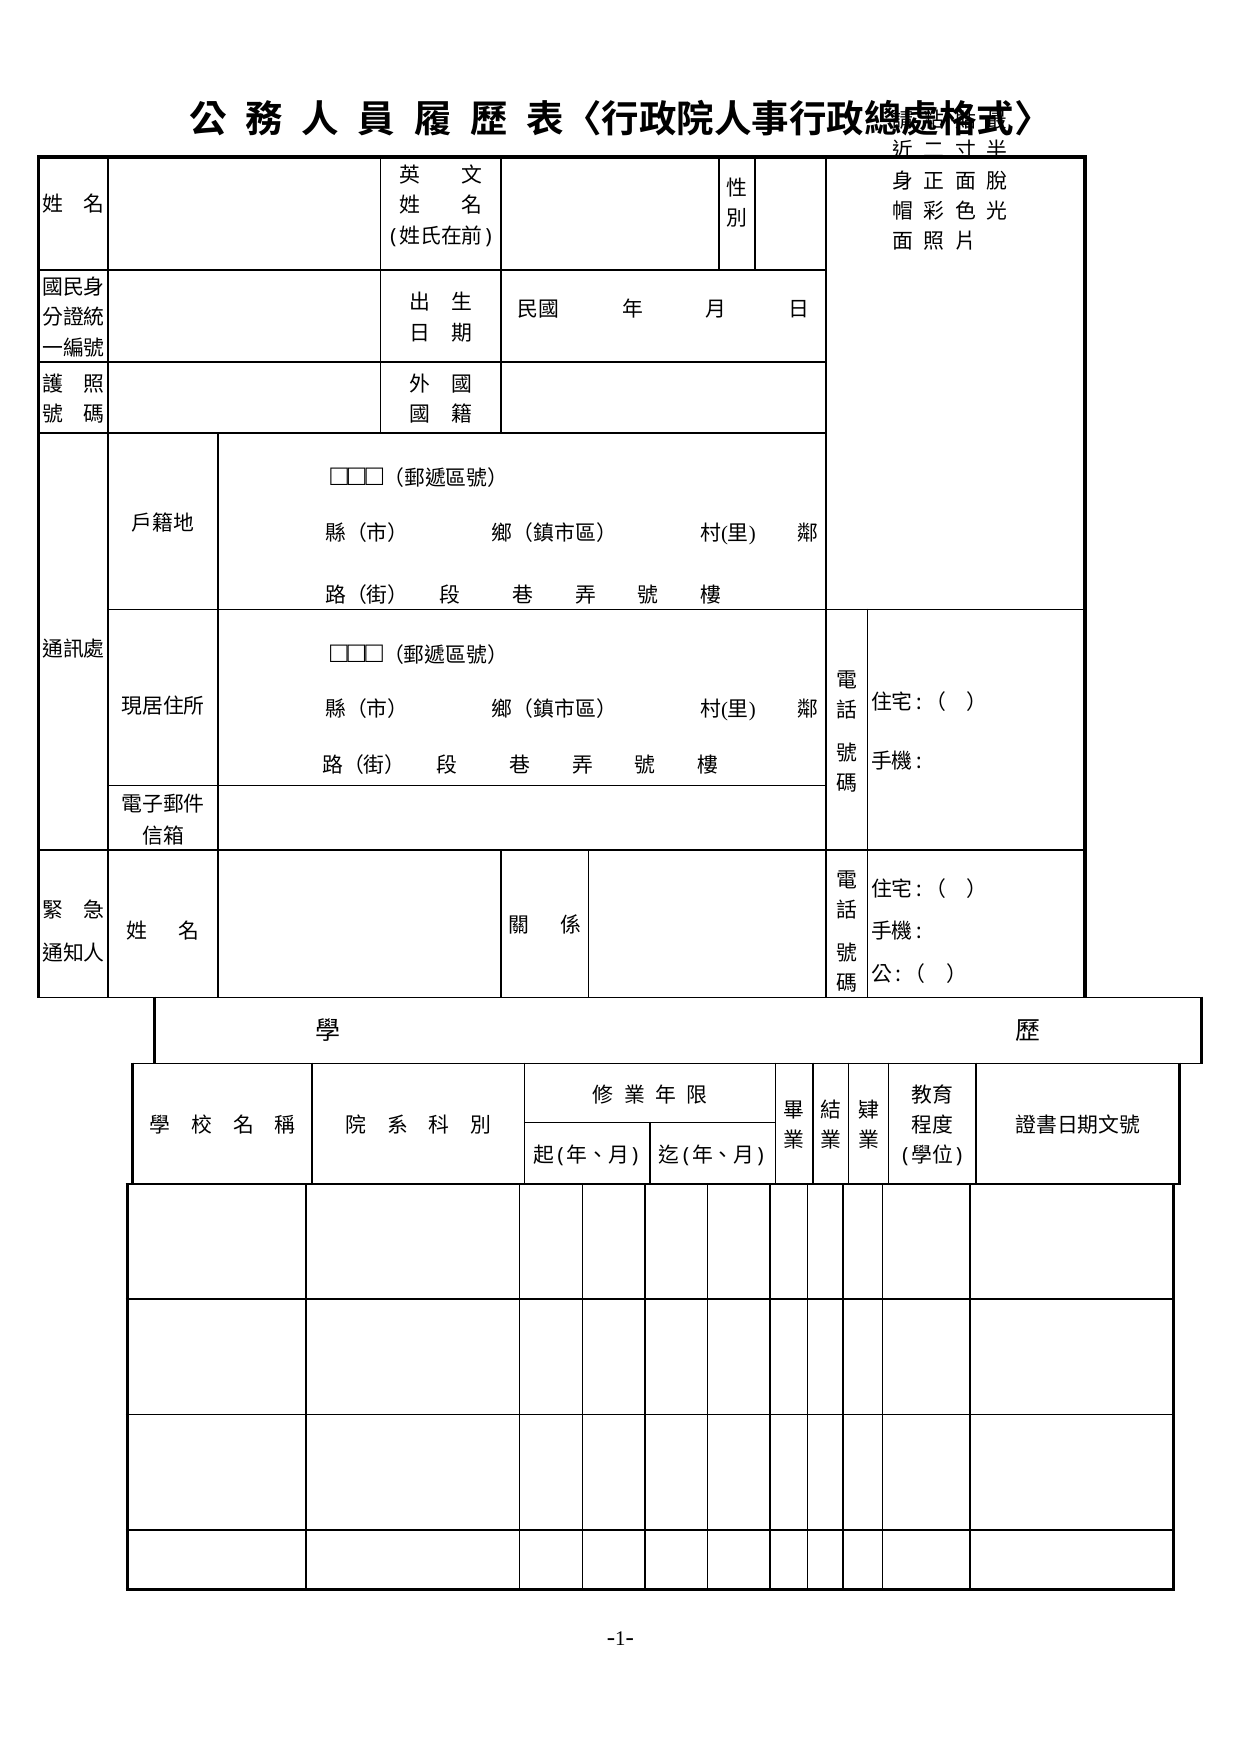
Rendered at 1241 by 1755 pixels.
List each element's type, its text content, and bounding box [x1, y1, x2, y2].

table_cell [646, 1531, 707, 1587]
table_cell 戶籍地 [109, 434, 217, 608]
table_cell [1174, 785, 1179, 849]
table_cell [219, 851, 500, 997]
table_cell [844, 1531, 882, 1587]
table_cell [502, 363, 825, 432]
table_header [1180, 155, 1202, 269]
table_cell [883, 1531, 969, 1587]
table_header [1174, 155, 1179, 269]
table_cell [771, 1415, 807, 1529]
table_cell [1087, 785, 1173, 849]
table_cell [1181, 1064, 1202, 1122]
table_cell [39, 1414, 108, 1529]
table_cell [127, 998, 133, 1063]
table_cell [646, 1415, 707, 1529]
table_cell [971, 1415, 1172, 1529]
table_cell 住宅:（ ） 手機: [868, 610, 1083, 849]
table_cell [108, 1298, 126, 1414]
table_cell [520, 1415, 582, 1529]
table_cell [827, 361, 1083, 432]
table_cell 國民身分證統一編號 [40, 271, 107, 361]
table_cell 緊 急 通知人 [40, 851, 107, 997]
table_cell [108, 1063, 127, 1122]
table_header [827, 159, 1083, 269]
table_cell [808, 1185, 842, 1298]
table_cell [808, 1300, 842, 1414]
table_cell [520, 1185, 582, 1298]
table_cell [844, 1415, 882, 1529]
table_cell 學 歷 [156, 998, 1200, 1063]
table_cell 修 業 年 限 [525, 1064, 775, 1122]
table_cell [1174, 269, 1179, 361]
table_cell 電話 號碼 [827, 610, 867, 849]
table_cell [883, 1300, 969, 1414]
table_cell [1087, 361, 1173, 432]
table_cell [1174, 432, 1179, 608]
table_cell [646, 1300, 707, 1414]
table_cell [520, 1531, 582, 1587]
table_cell [1175, 1529, 1179, 1587]
table_cell [1175, 1185, 1179, 1298]
table_cell [771, 1531, 807, 1587]
table_cell 住宅:（ ） 手機: 公:（ ） [868, 851, 1083, 997]
table_cell 電話 號碼 [827, 851, 867, 997]
table_cell [219, 786, 825, 849]
table_cell 現居住所 [109, 610, 217, 785]
table_cell [971, 1531, 1172, 1587]
table_cell [1174, 609, 1179, 785]
table_cell [307, 1531, 519, 1587]
table_cell [583, 1531, 644, 1587]
table_cell [1180, 361, 1202, 432]
table_cell [109, 363, 380, 432]
table_cell 起(年、月) [525, 1123, 649, 1183]
table_cell [971, 1185, 1172, 1298]
table_header 性別 [720, 159, 754, 269]
table_cell 畢業 [776, 1064, 812, 1183]
table_cell [108, 1414, 126, 1529]
table_cell [827, 432, 1083, 608]
table_cell [129, 1300, 305, 1414]
table_cell [520, 1300, 582, 1414]
table_cell [708, 1300, 769, 1414]
table_cell [646, 1185, 707, 1298]
table_cell [708, 1531, 769, 1587]
table_cell [39, 1298, 108, 1414]
table_cell [133, 998, 153, 1063]
table_cell [1087, 269, 1173, 361]
table_cell [583, 1185, 644, 1298]
table_cell 肄業 [849, 1064, 888, 1183]
table_cell [129, 1531, 305, 1587]
table_cell 學 校 名 稱 [134, 1064, 311, 1183]
table_cell [1180, 609, 1202, 785]
table_cell 迄(年、月) [651, 1123, 775, 1183]
table_cell 教育 程度 (學位) [889, 1064, 975, 1183]
table_cell [307, 1300, 519, 1414]
table_cell [108, 1183, 126, 1298]
table_cell □□□（郵遞區號） 縣（市） 鄉（鎮市區） 村(里) 鄰 路（街） 段 巷 弄 號 樓 [219, 610, 825, 785]
table_cell 出 生 日 期 [381, 271, 500, 361]
table_cell [883, 1185, 969, 1298]
table_cell [708, 1415, 769, 1529]
table_cell [1180, 432, 1202, 608]
table_cell [1087, 849, 1173, 997]
table_cell [39, 1529, 108, 1587]
table_cell [1180, 849, 1202, 997]
table_cell [307, 1185, 519, 1298]
table_cell [883, 1415, 969, 1529]
table_header [502, 159, 718, 269]
table_cell [1087, 432, 1173, 608]
table_cell [39, 1183, 108, 1298]
table_cell [808, 1415, 842, 1529]
table_header 姓 名 [40, 159, 107, 269]
table_cell 結業 [814, 1064, 848, 1183]
table_cell 證書日期文號 [977, 1064, 1178, 1183]
table_cell [108, 1529, 126, 1587]
table_cell [583, 1300, 644, 1414]
table_cell [827, 269, 1083, 361]
table_cell [129, 1185, 305, 1298]
table_cell [844, 1185, 882, 1298]
table_cell [708, 1185, 769, 1298]
table_cell [1175, 1414, 1179, 1529]
table_cell [583, 1415, 644, 1529]
table_cell [1181, 1122, 1202, 1183]
table_cell 關 係 [502, 851, 588, 997]
table_cell [39, 1063, 108, 1122]
table_header 英 文 姓 名 (姓氏在前) [381, 159, 500, 269]
table_cell [108, 1122, 127, 1183]
table_cell [307, 1415, 519, 1529]
table_cell [1180, 1414, 1202, 1529]
table_cell [971, 1300, 1172, 1414]
table_cell 民國 年 月 日 [502, 271, 825, 361]
table_cell [1087, 609, 1173, 785]
table_cell 外 國 國 籍 [381, 363, 500, 432]
table_cell [1180, 1298, 1202, 1414]
table_cell [1180, 1529, 1202, 1587]
table_cell [1175, 1298, 1179, 1414]
table_cell [127, 1122, 131, 1183]
table_cell [808, 1531, 842, 1587]
table_cell 姓 名 [109, 851, 217, 997]
table_header [109, 159, 380, 269]
text 公 務 人 員 履 歷 表〈行政院人事行政總處格式〉 [89, 89, 1152, 143]
table_cell [1180, 785, 1202, 849]
table_cell [1180, 269, 1202, 361]
table_cell [1174, 361, 1179, 432]
table_cell [39, 1122, 108, 1183]
table_cell [109, 271, 380, 361]
table_cell [771, 1300, 807, 1414]
table_cell [129, 1415, 305, 1529]
table_cell [844, 1300, 882, 1414]
table_cell [589, 851, 825, 997]
table_cell [771, 1185, 807, 1298]
table_cell [1180, 1183, 1202, 1298]
table_cell 電子郵件 信箱 [109, 786, 217, 849]
table_header [1087, 155, 1173, 269]
table_cell 通訊處 [40, 434, 107, 849]
table_cell □□□（郵遞區號） 縣（市） 鄉（鎮市區） 村(里) 鄰 路（街） 段 巷 弄 號 樓 [219, 434, 825, 608]
table_cell [39, 998, 108, 1063]
table_cell [1174, 849, 1179, 997]
table_header [756, 159, 825, 269]
table_cell 護 照 號 碼 [40, 363, 107, 432]
table_cell 院 系 科 別 [313, 1064, 524, 1183]
table_cell [127, 1063, 131, 1122]
table_cell [108, 998, 127, 1063]
